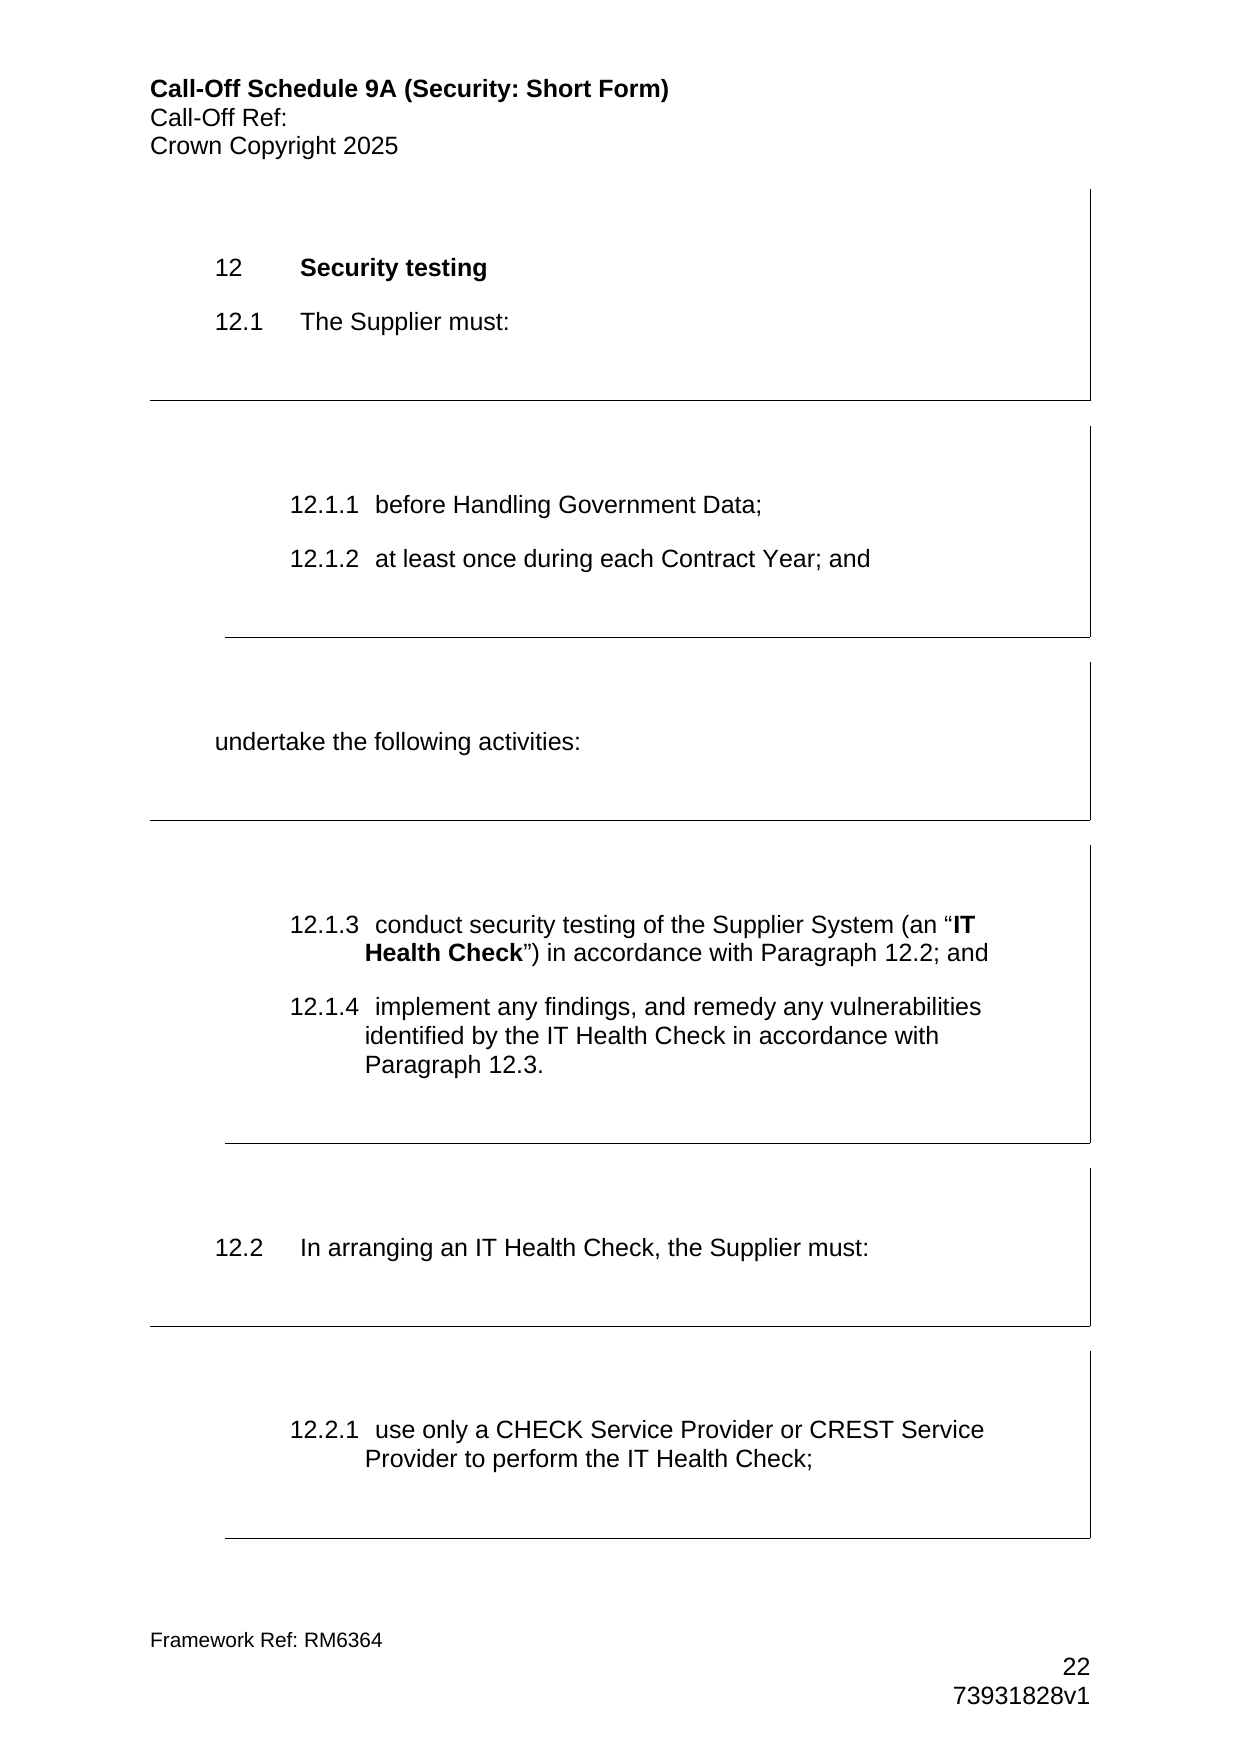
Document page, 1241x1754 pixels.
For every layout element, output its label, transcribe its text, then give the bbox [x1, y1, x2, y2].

subtitle In arranging an IT Health Check, the Supplier must: [150, 1168, 1090, 1326]
subtitle implement any findings, and remedy any vulnerabilities identified by the IT Health Check in accordance with Paragraph 12.3. [225, 928, 1090, 1143]
subtitle Security testing [150, 189, 1090, 243]
subtitle undertake the following activities: [150, 662, 1090, 820]
subtitle The Supplier must: [150, 243, 1090, 400]
subtitle at least once during each Contract Year; and [225, 479, 1090, 637]
subtitle conduct security testing of the Supplier System (an “IT Health Check”) in accordance with Paragraph 12.2; and [225, 845, 1090, 928]
subtitle use only a CHECK Service Provider or CREST Service Provider to perform the IT Health Check; [225, 1351, 1090, 1538]
subtitle before Handling Government Data; [225, 426, 1090, 479]
